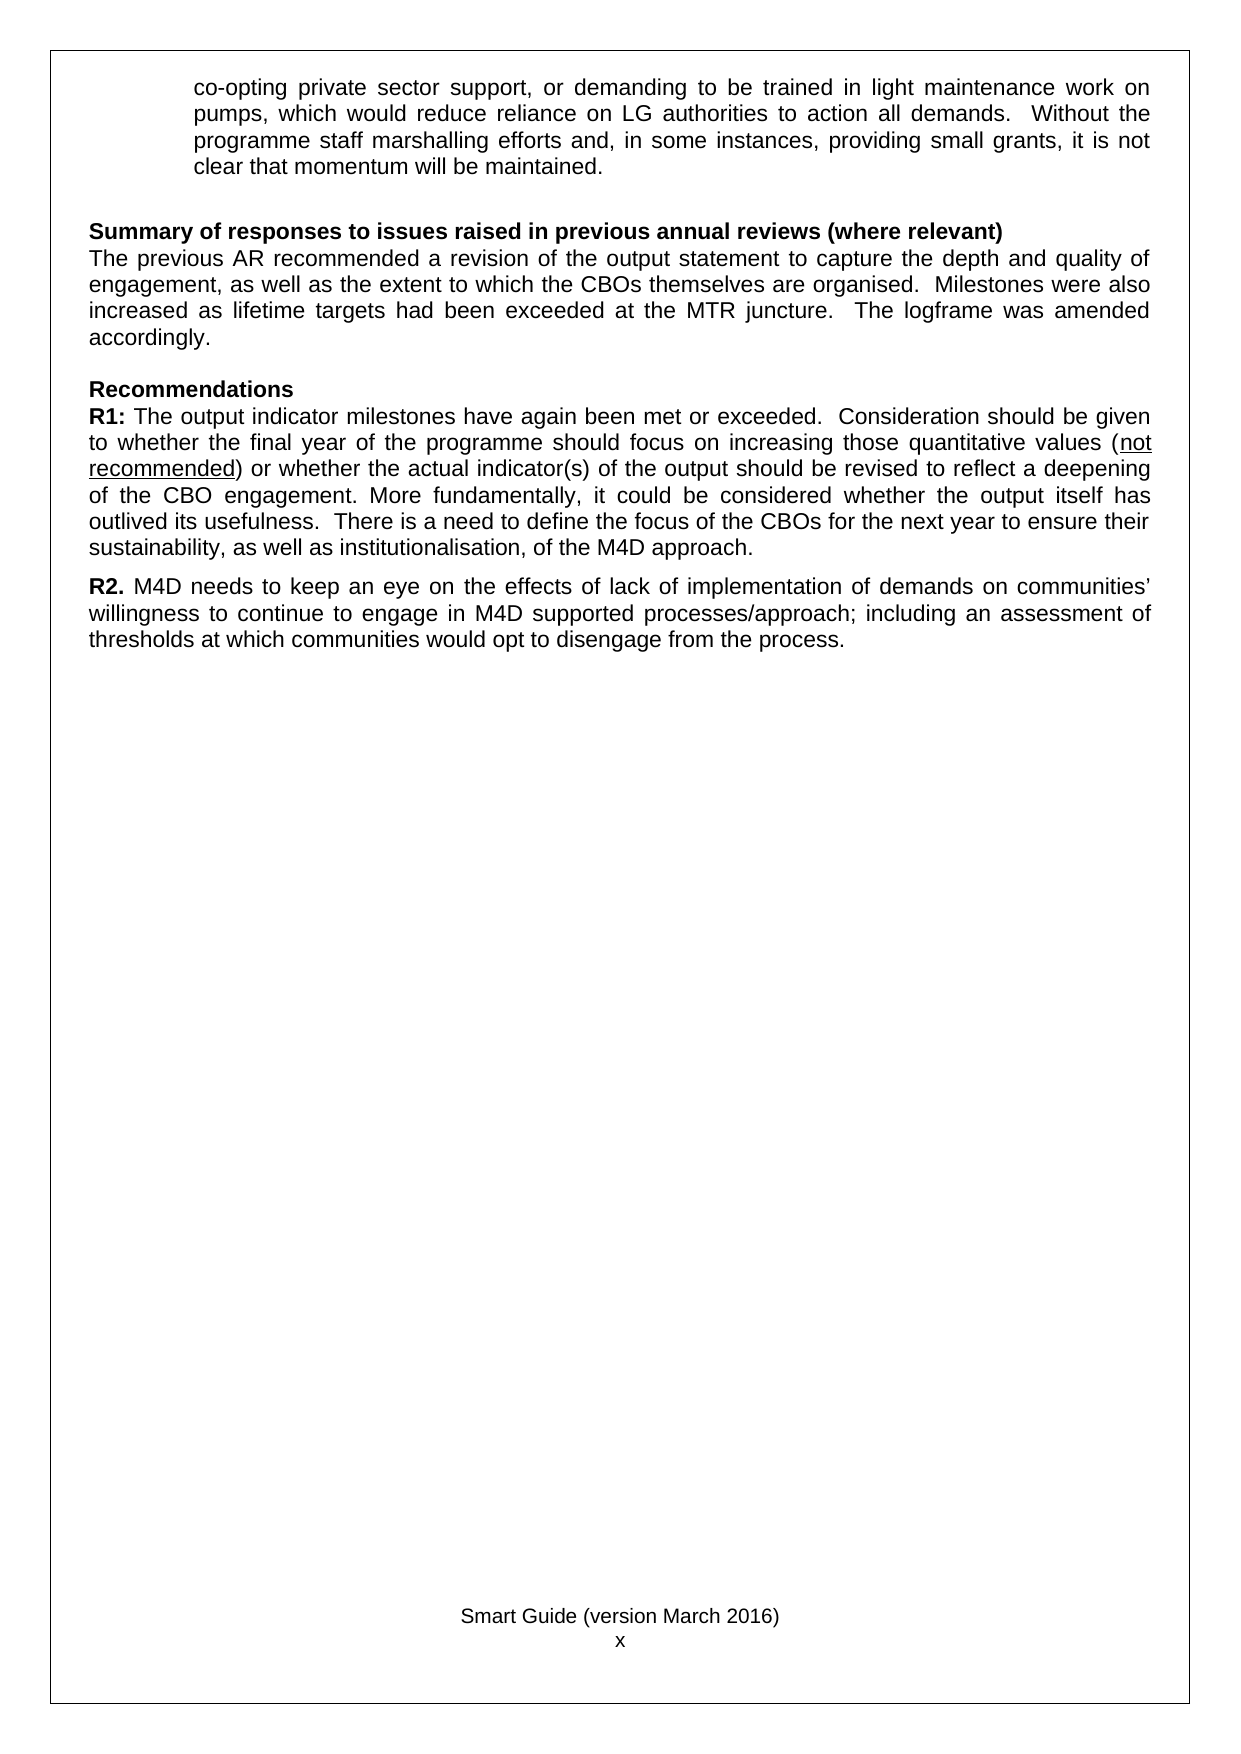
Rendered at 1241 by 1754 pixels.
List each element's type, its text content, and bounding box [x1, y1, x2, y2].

text R1: The output indicator milestones have again been met or exceeded. Consideration should be given to whether the final year of the programme should focus on increasing those quantitative values (not recommended) or whether the actual indicator(s) of the output should be revised to reflect a deepening of the CBO engagement. More fundamentally, it could be considered whether the output itself has outlived its usefulness. There is a need to define the focus of the CBOs for the next year to ensure their sustainability, as well as institutionalisation, of the M4D approach. [89, 403, 1152, 561]
text Summary of responses to issues raised in previous annual reviews (where relevant) [89, 218, 1152, 244]
text Recommendations [89, 376, 1152, 403]
text The previous AR recommended a revision of the output statement to capture the depth and quality of engagement, as well as the extent to which the CBOs themselves are organised. Milestones were also increased as lifetime targets had been exceeded at the MTR juncture. The logframe was amended accordingly. [89, 244, 1152, 350]
list co-opting private sector support, or demanding to be trained in light maintenance work on pumps, which would reduce reliance on LG authorities to action all demands. Without the programme staff marshalling efforts and, in some instances, providing small grants, it is not clear that momentum will be maintained. [126, 74, 1152, 179]
text R2. M4D needs to keep an eye on the effects of lack of implementation of demands on communities’ willingness to continue to engage in M4D supported processes/approach; including an assessment of thresholds at which communities would opt to disengage from the process. [89, 573, 1152, 652]
